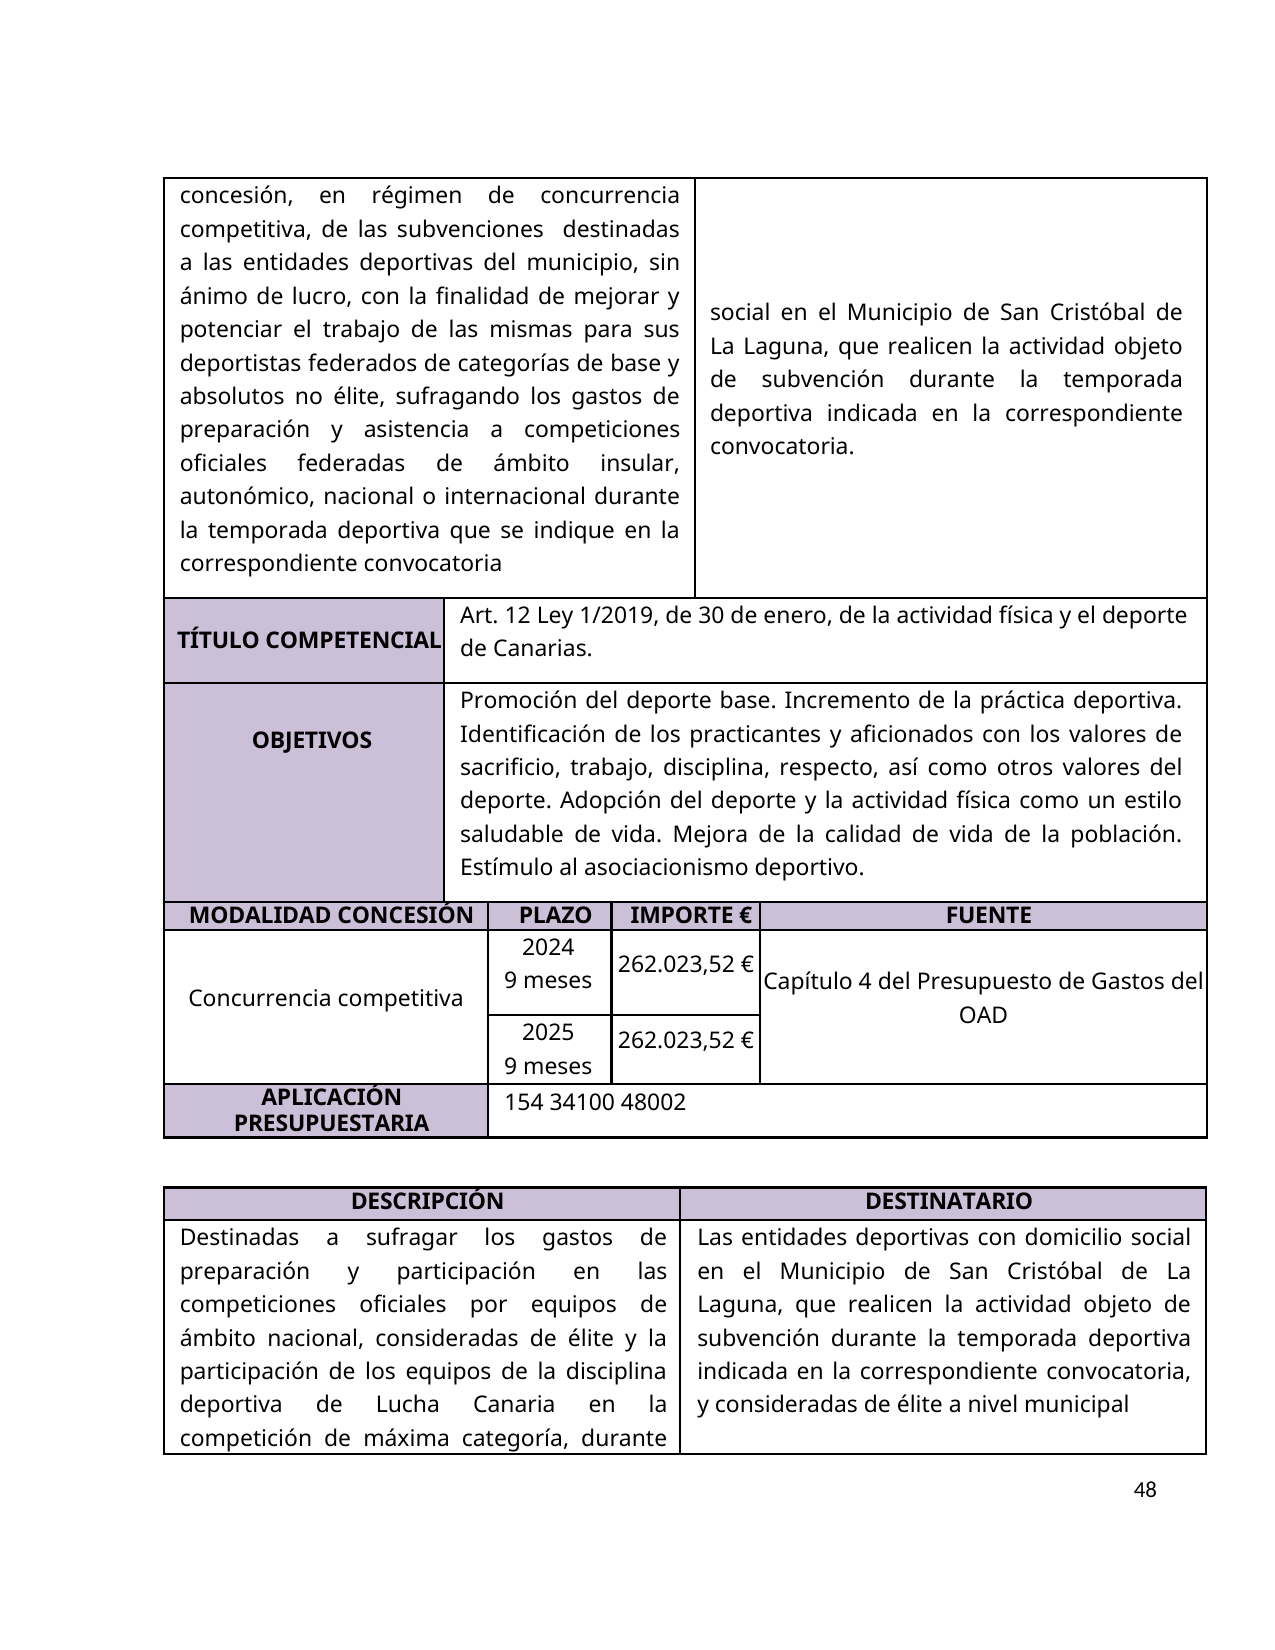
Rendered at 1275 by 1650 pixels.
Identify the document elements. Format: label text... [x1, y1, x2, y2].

table_cell FUENTE [761, 903, 1206, 929]
table_cell 2025 9 meses [489, 1016, 610, 1083]
table_cell Destinadas a sufragar los gastos de preparación y participación en las competiciones oficiales por equipos de ámbito nacional, consideradas de élite y la participación de los equipos de la disciplina deportiva de Lucha Canaria en la competición de máxima categoría, durante [165, 1221, 679, 1453]
table_cell PLAZO [489, 903, 610, 929]
table_header DESCRIPCIÓN [165, 1189, 679, 1219]
table_cell Concurrencia competitiva [165, 931, 487, 1083]
table_cell concesión, en régimen de concurrencia competitiva, de las subvenciones destinadas a las entidades deportivas del municipio, sin ánimo de lucro, con la finalidad de mejorar y potenciar el trabajo de las mismas para sus deportistas federados de categorías de base y absolutos no élite, sufragando los gastos de preparación y asistencia a competiciones oficiales federadas de ámbito insular, autonómico, nacional o internacional durante la temporada deportiva que se indique en la correspondiente convocatoria [165, 179, 694, 597]
table_cell 262.023,52 € [613, 1016, 759, 1083]
table_cell APLICACIÓN PRESUPUESTARIA [165, 1085, 487, 1136]
table_cell OBJETIVOS [165, 684, 443, 901]
table_cell IMPORTE € [613, 903, 759, 929]
table_cell 154 34100 48002 [489, 1085, 1206, 1136]
table_cell Capítulo 4 del Presupuesto de Gastos del OAD [761, 931, 1206, 1083]
table_cell TÍTULO COMPETENCIAL [165, 599, 443, 682]
table_cell MODALIDAD CONCESIÓN [165, 903, 487, 929]
table_cell Las entidades deportivas con domicilio social en el Municipio de San Cristóbal de La Laguna, que realicen la actividad objeto de subvención durante la temporada deportiva indicada en la correspondiente convocatoria, y consideradas de élite a nivel municipal [681, 1221, 1205, 1453]
table_cell Art. 12 Ley 1/2019, de 30 de enero, de la actividad física y el deporte de Canarias. [445, 599, 1206, 682]
table_cell social en el Municipio de San Cristóbal de La Laguna, que realicen la actividad objeto de subvención durante la temporada deportiva indicada en la correspondiente convocatoria. [696, 179, 1206, 597]
table_cell 262.023,52 € [613, 931, 759, 1014]
table_cell Promoción del deporte base. Incremento de la práctica deportiva. Identificación de los practicantes y aficionados con los valores de sacrificio, trabajo, disciplina, respecto, así como otros valores del deporte. Adopción del deporte y la actividad física como un estilo saludable de vida. Mejora de la calidad de vida de la población. Estímulo al asociacionismo deportivo. [445, 684, 1206, 901]
table_header DESTINATARIO [681, 1189, 1205, 1219]
table_cell 2024 9 meses [489, 931, 610, 1014]
